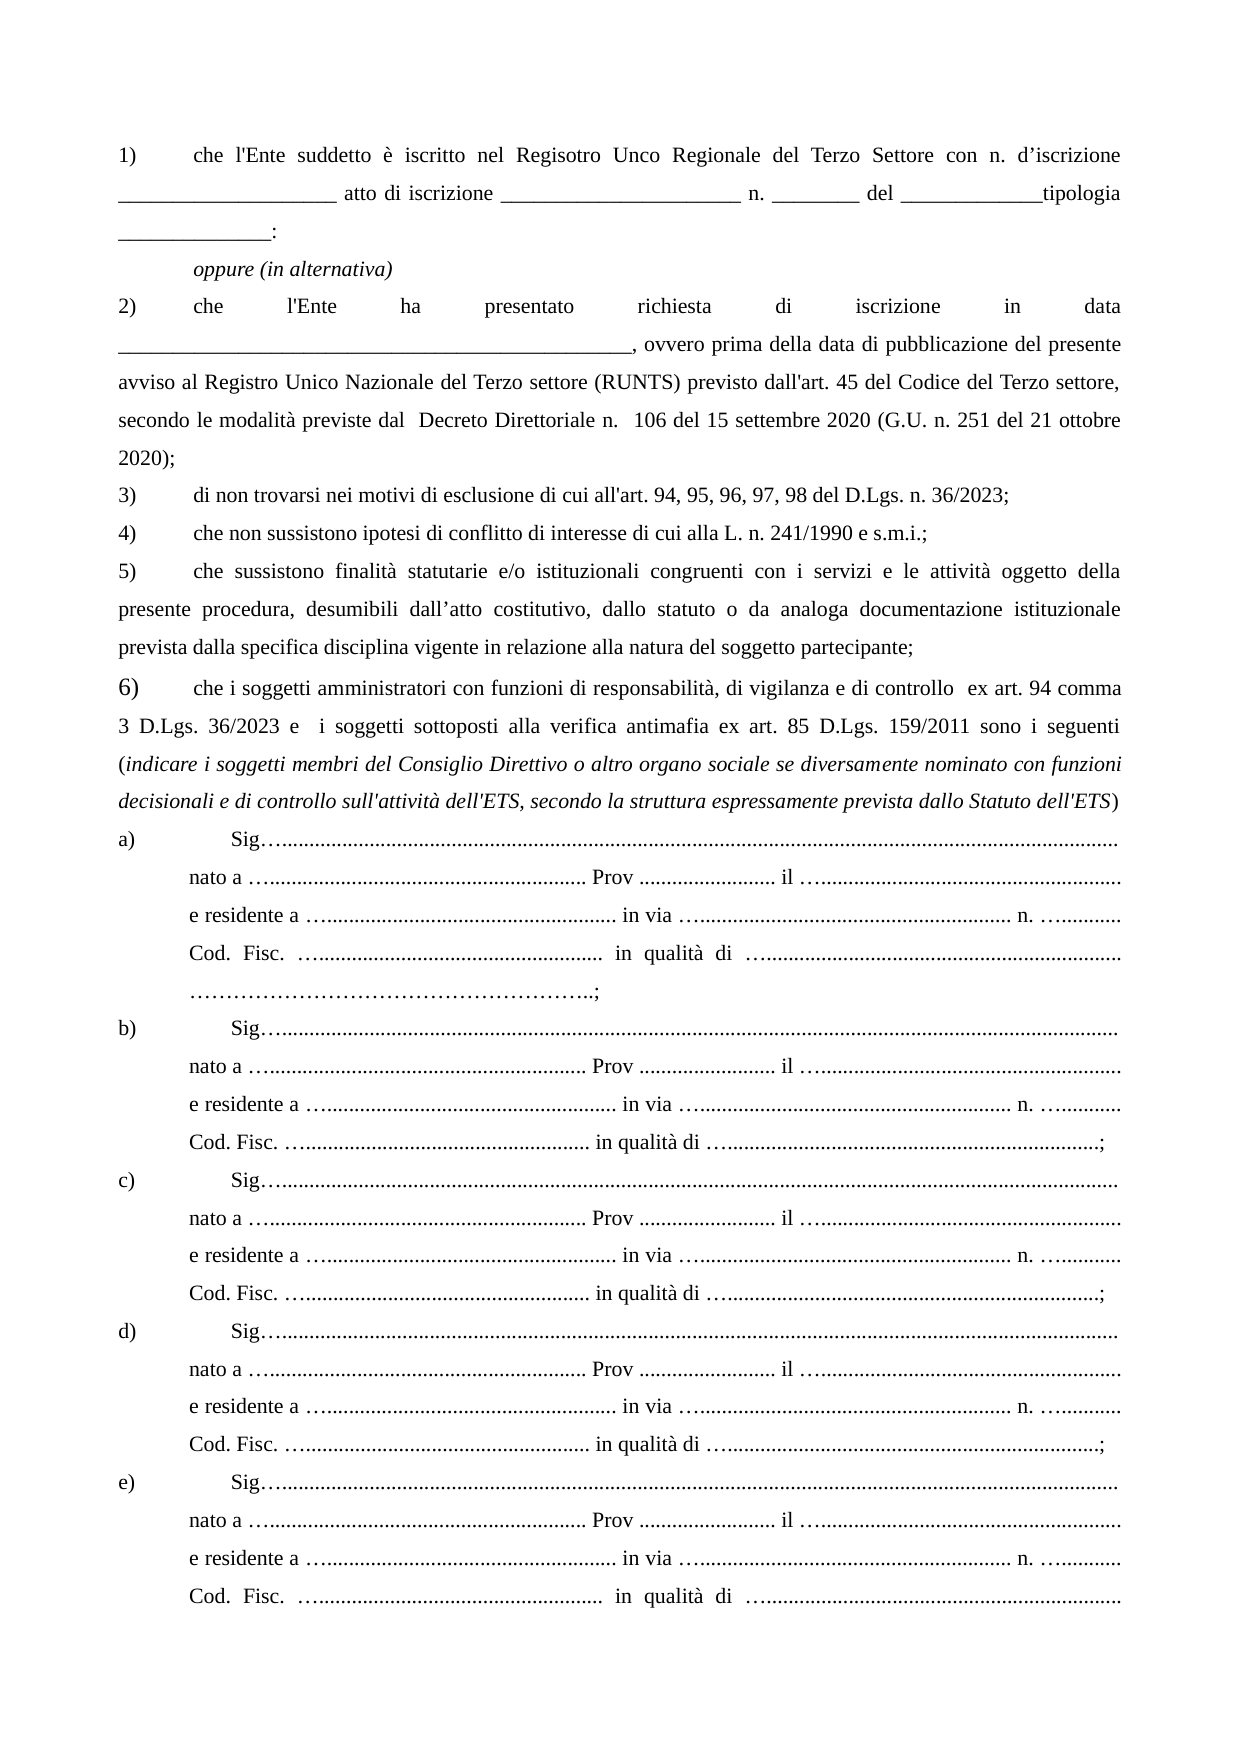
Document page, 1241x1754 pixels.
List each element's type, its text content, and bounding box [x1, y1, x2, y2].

list Sig….........................................................................................................................................................nato a ….......................................................... Prov ......................... il …....................................................... e residente a …..................................................... in via …......................................................... n. …........... Cod. Fisc. ….................................................... in qualità di …....................................................................; [118, 1318, 1122, 1457]
list Sig….........................................................................................................................................................nato a ….......................................................... Prov ......................... il …....................................................... e residente a …..................................................... in via …......................................................... n. …........... Cod. Fisc. ….................................................... in qualità di ….................................................................………………………………………………..; [118, 826, 1122, 1003]
list Sig….........................................................................................................................................................nato a ….......................................................... Prov ......................... il …....................................................... e residente a …..................................................... in via …......................................................... n. …........... Cod. Fisc. ….................................................... in qualità di ….................................................................………………………………………………..; [118, 1469, 1122, 1608]
list Sig….........................................................................................................................................................nato a ….......................................................... Prov ......................... il …....................................................... e residente a …..................................................... in via …......................................................... n. …........... Cod. Fisc. ….................................................... in qualità di …....................................................................; [118, 1015, 1122, 1154]
list che sussistono finalità statutarie e/o istituzionali congruenti con i servizi e le attività oggetto della presente procedura, desumibili dall’atto costitutivo, dallo statuto o da analoga documentazione istituzionale prevista dalla specifica disciplina vigente in relazione alla natura del soggetto partecipante; [118, 558, 1122, 659]
list che i soggetti amministratori con funzioni di responsabilità, di vigilanza e di controllo ex art. 94 comma 3 D.Lgs. 36/2023 e i soggetti sottoposti alla verifica antimafia ex art. 85 D.Lgs. 159/2011 sono i seguenti (indicare i soggetti membri del Consiglio Direttivo o altro organo sociale se diversamente nominato con funzioni decisionali e di controllo sull'attività dell'ETS, secondo la struttura espressamente prevista dallo Statuto dell'ETS) [118, 672, 1122, 814]
list Sig….........................................................................................................................................................nato a ….......................................................... Prov ......................... il …....................................................... e residente a …..................................................... in via …......................................................... n. …........... Cod. Fisc. ….................................................... in qualità di …....................................................................; [118, 1167, 1122, 1305]
text oppure (in alternativa) [193, 256, 1122, 281]
list di non trovarsi nei motivi di esclusione di cui all'art. 94, 95, 96, 97, 98 del D.Lgs. n. 36/2023; [118, 482, 1122, 508]
list che l'Ente ha presentato richiesta di iscrizione in data _______________________________________________, ovvero prima della data di pubblicazione del presente avviso al Registro Unico Nazionale del Terzo settore (RUNTS) previsto dall'art. 45 del Codice del Terzo settore, secondo le modalità previste dal Decreto Direttoriale n. 106 del 15 settembre 2020 (G.U. n. 251 del 21 ottobre 2020); [118, 293, 1122, 470]
list che l'Ente suddetto è iscritto nel Regisotro Unco Regionale del Terzo Settore con n. d’iscrizione ____________________ atto di iscrizione ______________________ n. ________ del _____________tipologia ______________: [118, 142, 1122, 243]
list che non sussistono ipotesi di conflitto di interesse di cui alla L. n. 241/1990 e s.m.i.; [118, 520, 1122, 546]
